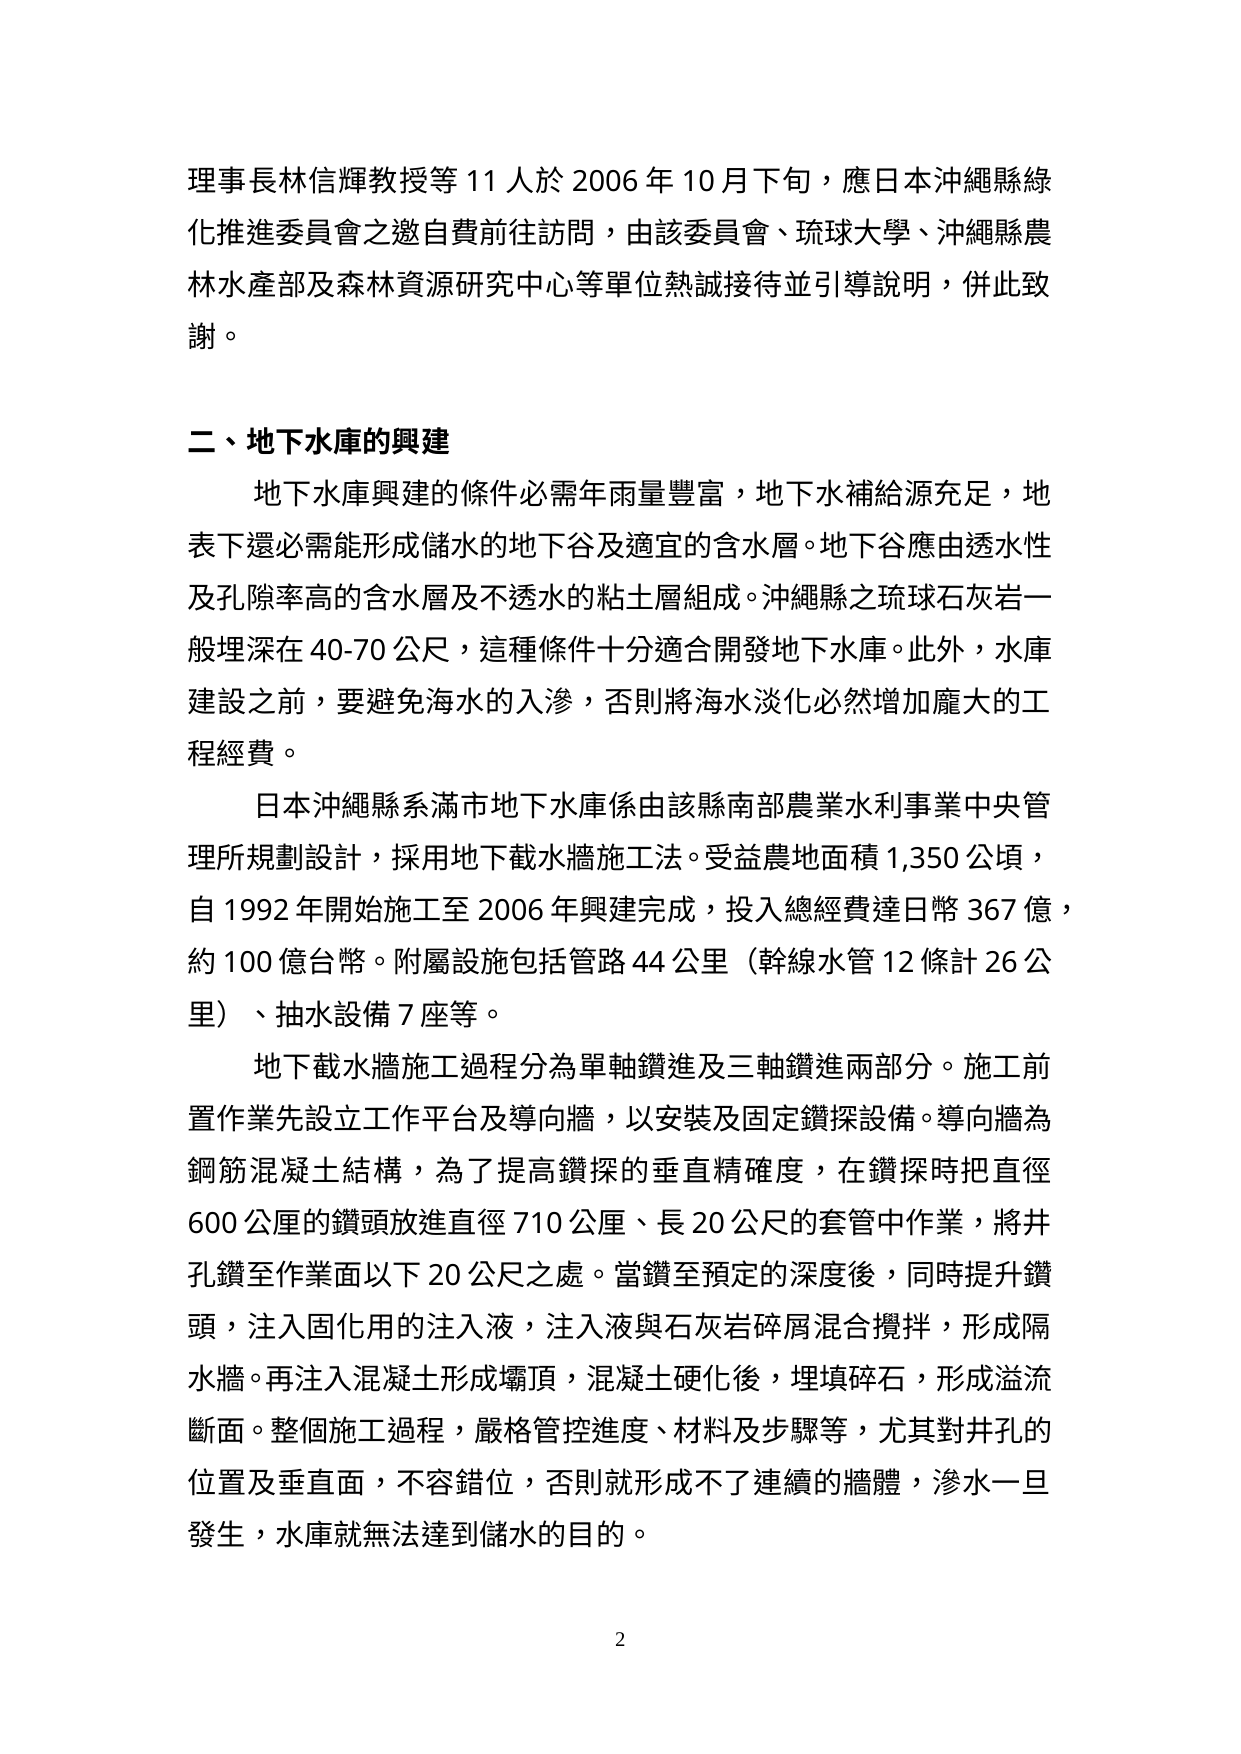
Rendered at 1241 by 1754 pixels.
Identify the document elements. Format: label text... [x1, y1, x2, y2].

text 二、地下水庫的興建 [187, 410, 1053, 462]
text 理事長林信輝教授等11人於2006年10月下旬，應日本沖繩縣綠化推進委員會之邀自費前往訪問，由該委員會、琉球大學、沖繩縣農林水產部及森林資源研究中心等單位熱誠接待並引導說明，併此致謝。 [187, 150, 1053, 358]
text 日本沖繩縣系滿市地下水庫係由該縣南部農業水利事業中央管理所規劃設計，採用地下截水牆施工法。受益農地面積1,350公頃，自1992年開始施工至2006年興建完成，投入總經費達日幣367億，約100億台幣。附屬設施包括管路44公里（幹線水管12條計26公里）、抽水設備7座等。 [187, 775, 1053, 1035]
text 地下截水牆施工過程分為單軸鑽進及三軸鑽進兩部分。施工前置作業先設立工作平台及導向牆，以安裝及固定鑽探設備。導向牆為鋼筋混凝土結構，為了提高鑽探的垂直精確度，在鑽探時把直徑600公厘的鑽頭放進直徑710公厘、長20公尺的套管中作業，將井孔鑽至作業面以下20公尺之處。當鑽至預定的深度後，同時提升鑽頭，注入固化用的注入液，注入液與石灰岩碎屑混合攪拌，形成隔水牆。再注入混凝土形成壩頂，混凝土硬化後，埋填碎石，形成溢流斷面。整個施工過程，嚴格管控進度、材料及步驟等，尤其對井孔的位置及垂直面，不容錯位，否則就形成不了連續的牆體，滲水一旦發生，水庫就無法達到儲水的目的。 [187, 1035, 1053, 1556]
text 地下水庫興建的條件必需年雨量豐富，地下水補給源充足，地表下還必需能形成儲水的地下谷及適宜的含水層。地下谷應由透水性及孔隙率高的含水層及不透水的粘土層組成。沖繩縣之琉球石灰岩一般埋深在40-70公尺，這種條件十分適合開發地下水庫。此外，水庫建設之前，要避免海水的入滲，否則將海水淡化必然增加龐大的工程經費。 [187, 462, 1053, 775]
